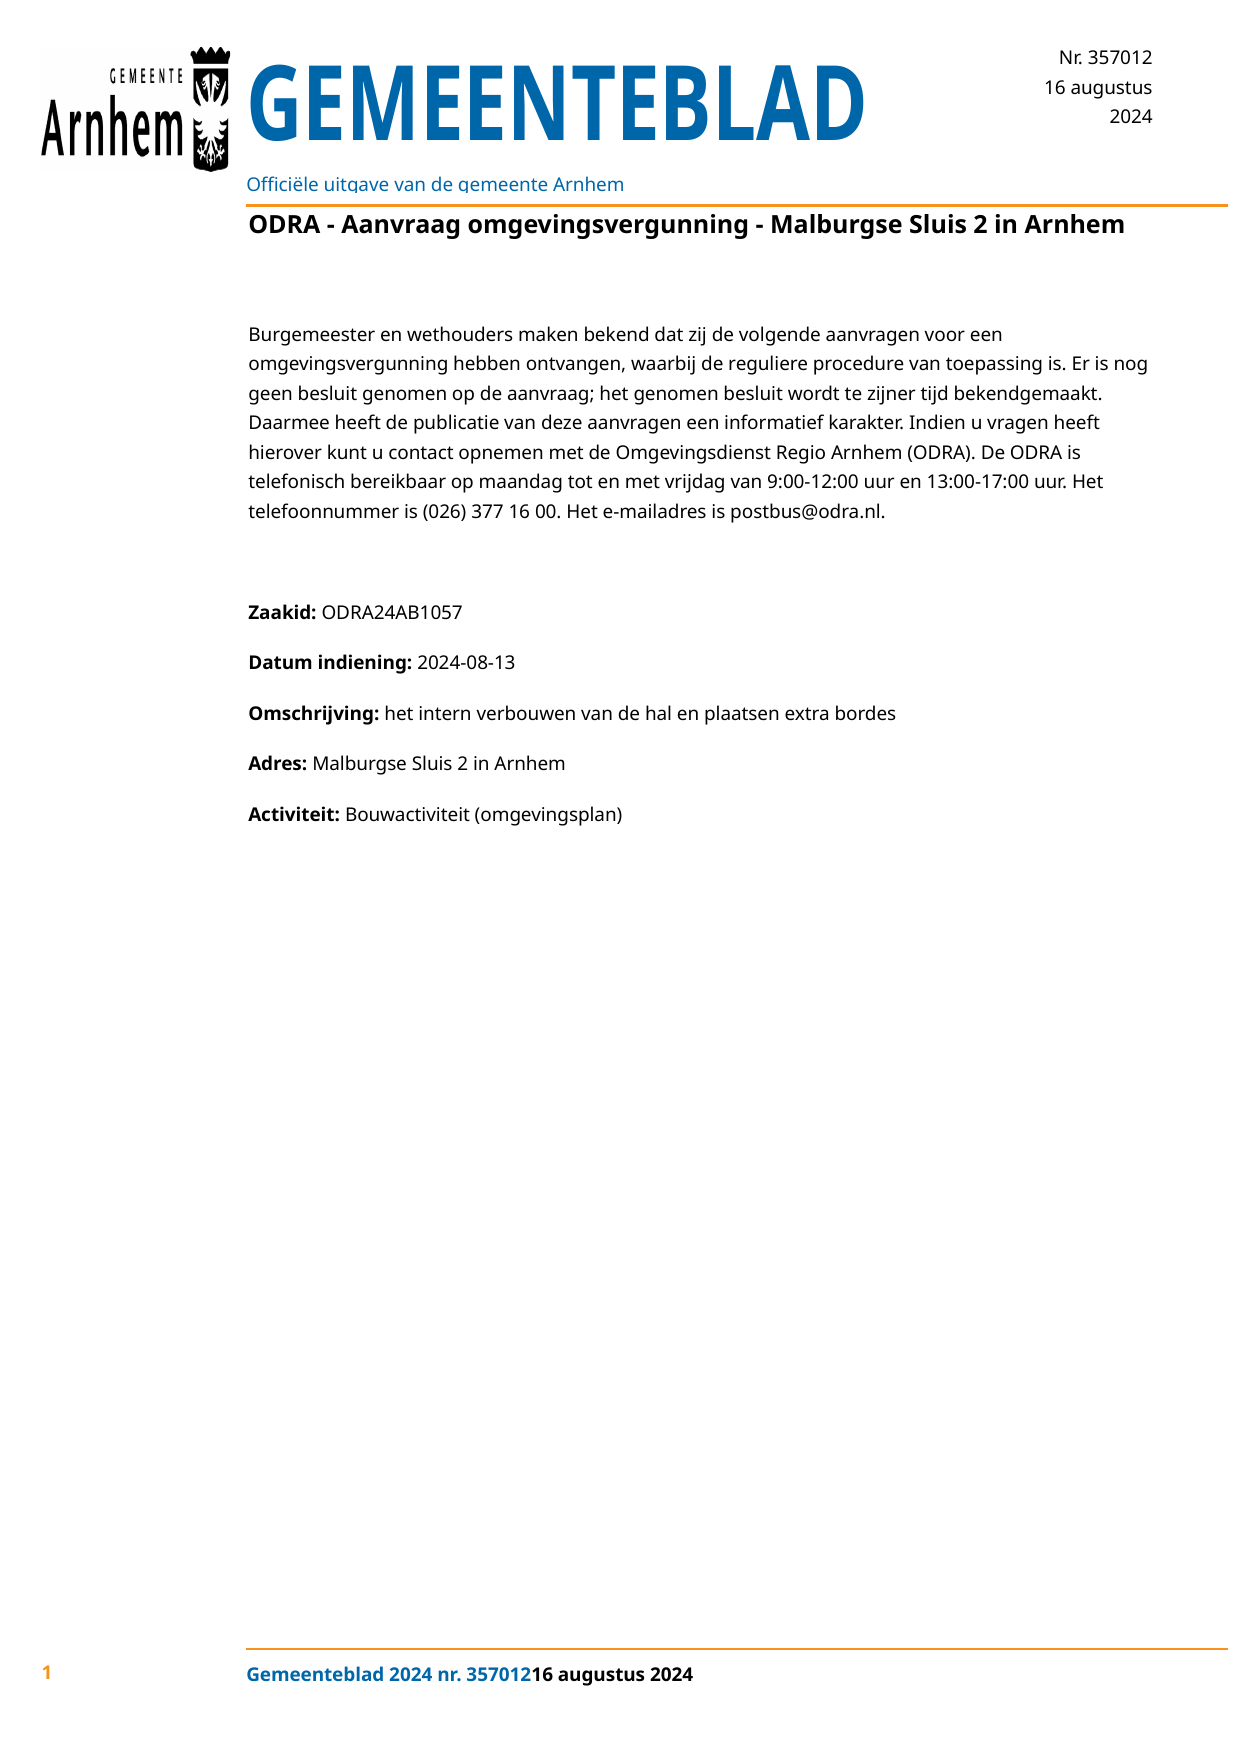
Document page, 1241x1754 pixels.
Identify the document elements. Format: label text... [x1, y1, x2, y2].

picture [41, 47, 231, 172]
text ODRA - Aanvraag omgevingsvergunning - Malburgse Sluis 2 in Arnhem [248, 207, 1152, 241]
text Activiteit: Bouwactiviteit (omgevingsplan) [248, 801, 1152, 826]
text Zaakid: ODRA24AB1057 [248, 599, 1152, 625]
text Datum indiening: 2024-08-13 [248, 649, 1152, 675]
text Burgemeester en wethouders maken bekend dat zij de volgende aanvragen voor een omgevingsvergunning hebben ontvangen, waarbij de reguliere procedure van toepassing is. Er is nog geen besluit genomen op de aanvraag; het genomen besluit wordt te zijner tijd bekendgemaakt. Daarmee heeft de publicatie van deze aanvragen een informatief karakter. Indien u vragen heeft hierover kunt u contact opnemen met de Omgevingsdienst Regio Arnhem (ODRA). De ODRA is telefonisch bereikbaar op maandag tot en met vrijdag van 9:00-12:00 uur en 13:00-17:00 uur. Het telefoonnummer is (026) 377 16 00. Het e-mailadres is postbus@odra.nl. [248, 321, 1152, 524]
text Adres: Malburgse Sluis 2 in Arnhem [248, 750, 1152, 776]
text Omschrijving: het intern verbouwen van de hal en plaatsen extra bordes [248, 700, 1152, 726]
